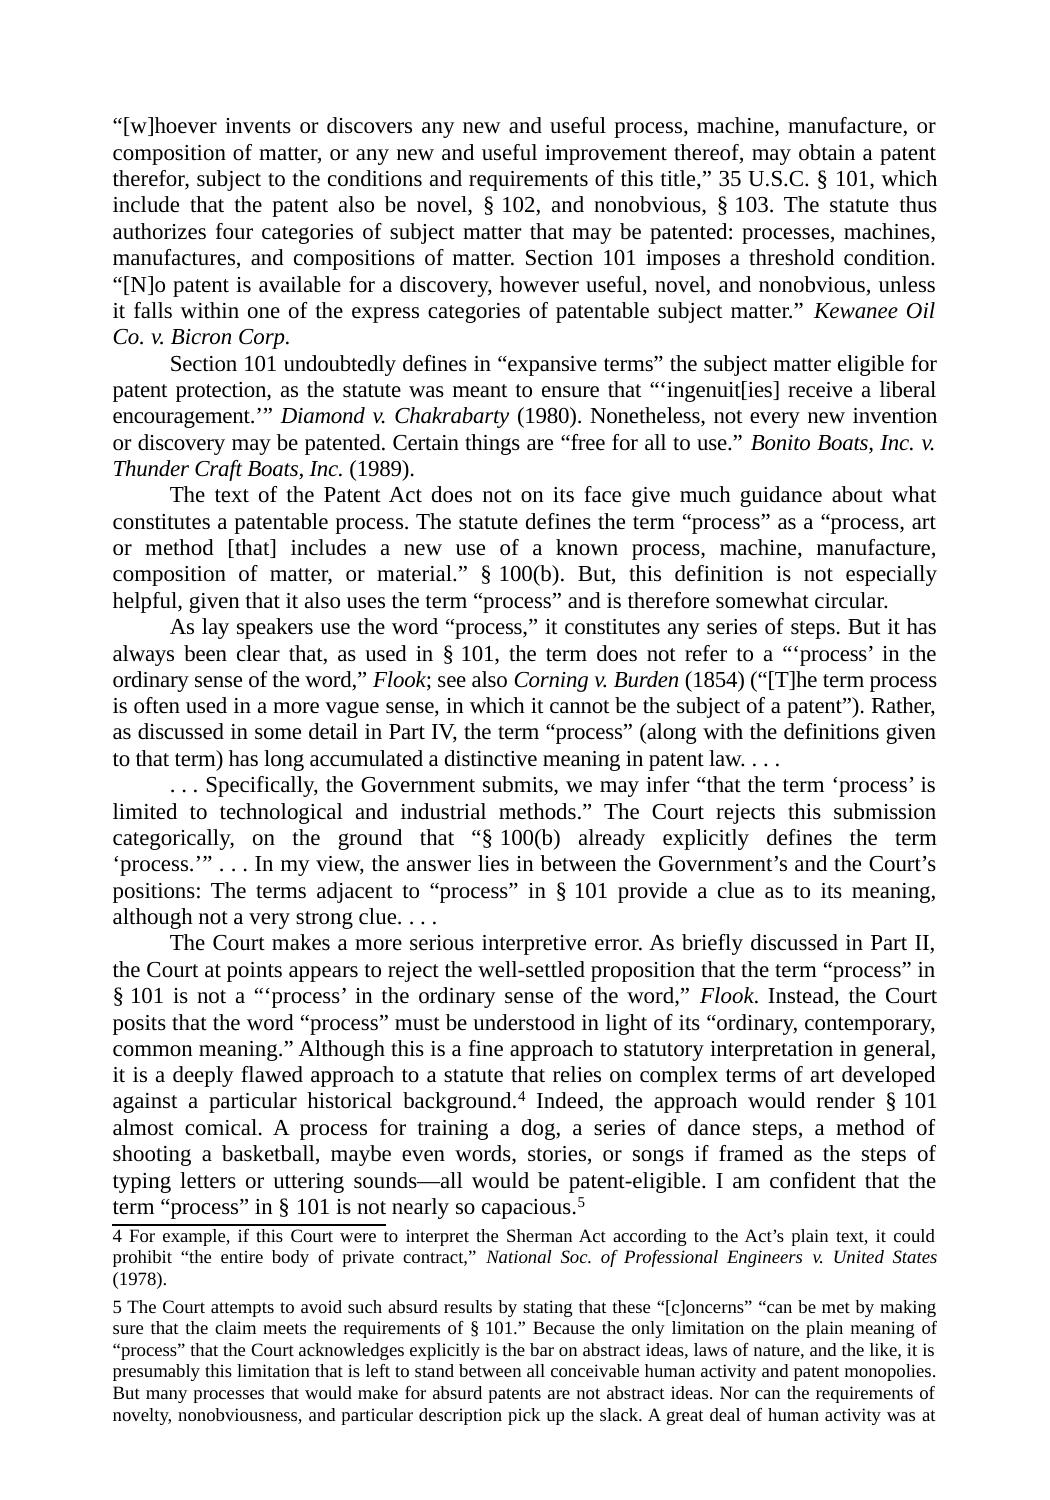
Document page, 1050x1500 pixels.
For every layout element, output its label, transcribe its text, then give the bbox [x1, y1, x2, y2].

text The text of the Patent Act does not on its face give much guidance about what constitutes a patentable process. The statute defines the term “process” as a “process, art or method [that] includes a new use of a known process, machine, manufacture, composition of matter, or material.” § 100(b). But, this definition is not especially helpful, given that it also uses the term “process” and is therefore somewhat circular. [112, 481, 937, 613]
text For example, if this Court were to interpret the Sherman Act according to the Act’s plain text, it could prohibit “the entire body of private contract,” National Soc. of Professional Engineers v. United States (1978). [112, 1225, 937, 1289]
text The Court makes a more serious interpretive error. As briefly discussed in Part II, the Court at points appears to reject the well-settled proposition that the term “process” in § 101 is not a “‘process’ in the ordinary sense of the word,” Flook. Instead, the Court posits that the word “process” must be understood in light of its “ordinary, contemporary, common meaning.” Although this is a fine approach to statutory interpretation in general, it is a deeply flawed approach to a statute that relies on complex terms of art developed against a particular historical background. Indeed, the approach would render § 101 almost comical. A process for training a dog, a series of dance steps, a method of shooting a basketball, maybe even words, stories, or songs if framed as the steps of typing letters or uttering sounds—all would be patent-eligible. I am confident that the term “process” in § 101 is not nearly so capacious. [112, 929, 937, 1219]
text Section 101 undoubtedly defines in “expansive terms” the subject matter eligible for patent protection, as the statute was meant to ensure that “‘ingenuit[ies] receive a liberal encouragement.’” Diamond v. Chakrabarty (1980). None­the­less, not every new invention or discovery may be patented. Certain things are “free for all to use.” Bonito Boats, Inc. v. Thunder Craft Boats, Inc. (1989). [112, 350, 937, 481]
text As lay speakers use the word “process,” it constitutes any series of steps. But it has always been clear that, as used in § 101, the term does not refer to a “‘process’ in the ordinary sense of the word,” Flook; see also Corning v. Burden (1854) (“[T]he term process is often used in a more vague sense, in which it cannot be the subject of a patent”). Rather, as discussed in some detail in Part IV, the term “process” (along with the definitions given to that term) has long accumulated a distinctive meaning in patent law. . . . [112, 613, 937, 771]
text . . . Specifically, the Government submits, we may infer “that the term ‘process’ is limited to technological and industrial methods.” The Court rejects this submission categorically, on the ground that “§ 100(b) already explicitly defines the term ‘process.’” . . . In my view, the answer lies in between the Government’s and the Court’s positions: The terms adjacent to “process” in § 101 provide a clue as to its meaning, although not a very strong clue. . . . [112, 771, 937, 929]
text “[w]hoever invents or discovers any new and useful process, machine, manufacture, or composition of matter, or any new and useful improvement thereof, may obtain a patent therefor, subject to the conditions and requirements of this title,” 35 U.S.C. § 101, which include that the patent also be novel, § 102, and nonobvious, § 103. The statute thus authorizes four categories of subject matter that may be patented: processes, machines, manufactures, and compositions of matter. Section 101 imposes a threshold condition. “[N]o patent is available for a discovery, however useful, novel, and nonobvious, unless it falls within one of the express categories of patentable subject matter.” Kewanee Oil Co. v. Bicron Corp. [112, 112, 937, 350]
text The Court attempts to avoid such absurd results by stating that these “[c]oncerns” “can be met by making sure that the claim meets the requirements of § 101.” Because the only limitation on the plain meaning of “process” that the Court acknowledges explicitly is the bar on abstract ideas, laws of nature, and the like, it is presumably this limitation that is left to stand between all conceivable human activity and patent monopolies. But many processes that would make for absurd patents are not abstract ideas. Nor can the requirements of novelty, nonobviousness, and particular description pick up the slack. A great deal of human activity was at [112, 1296, 937, 1425]
